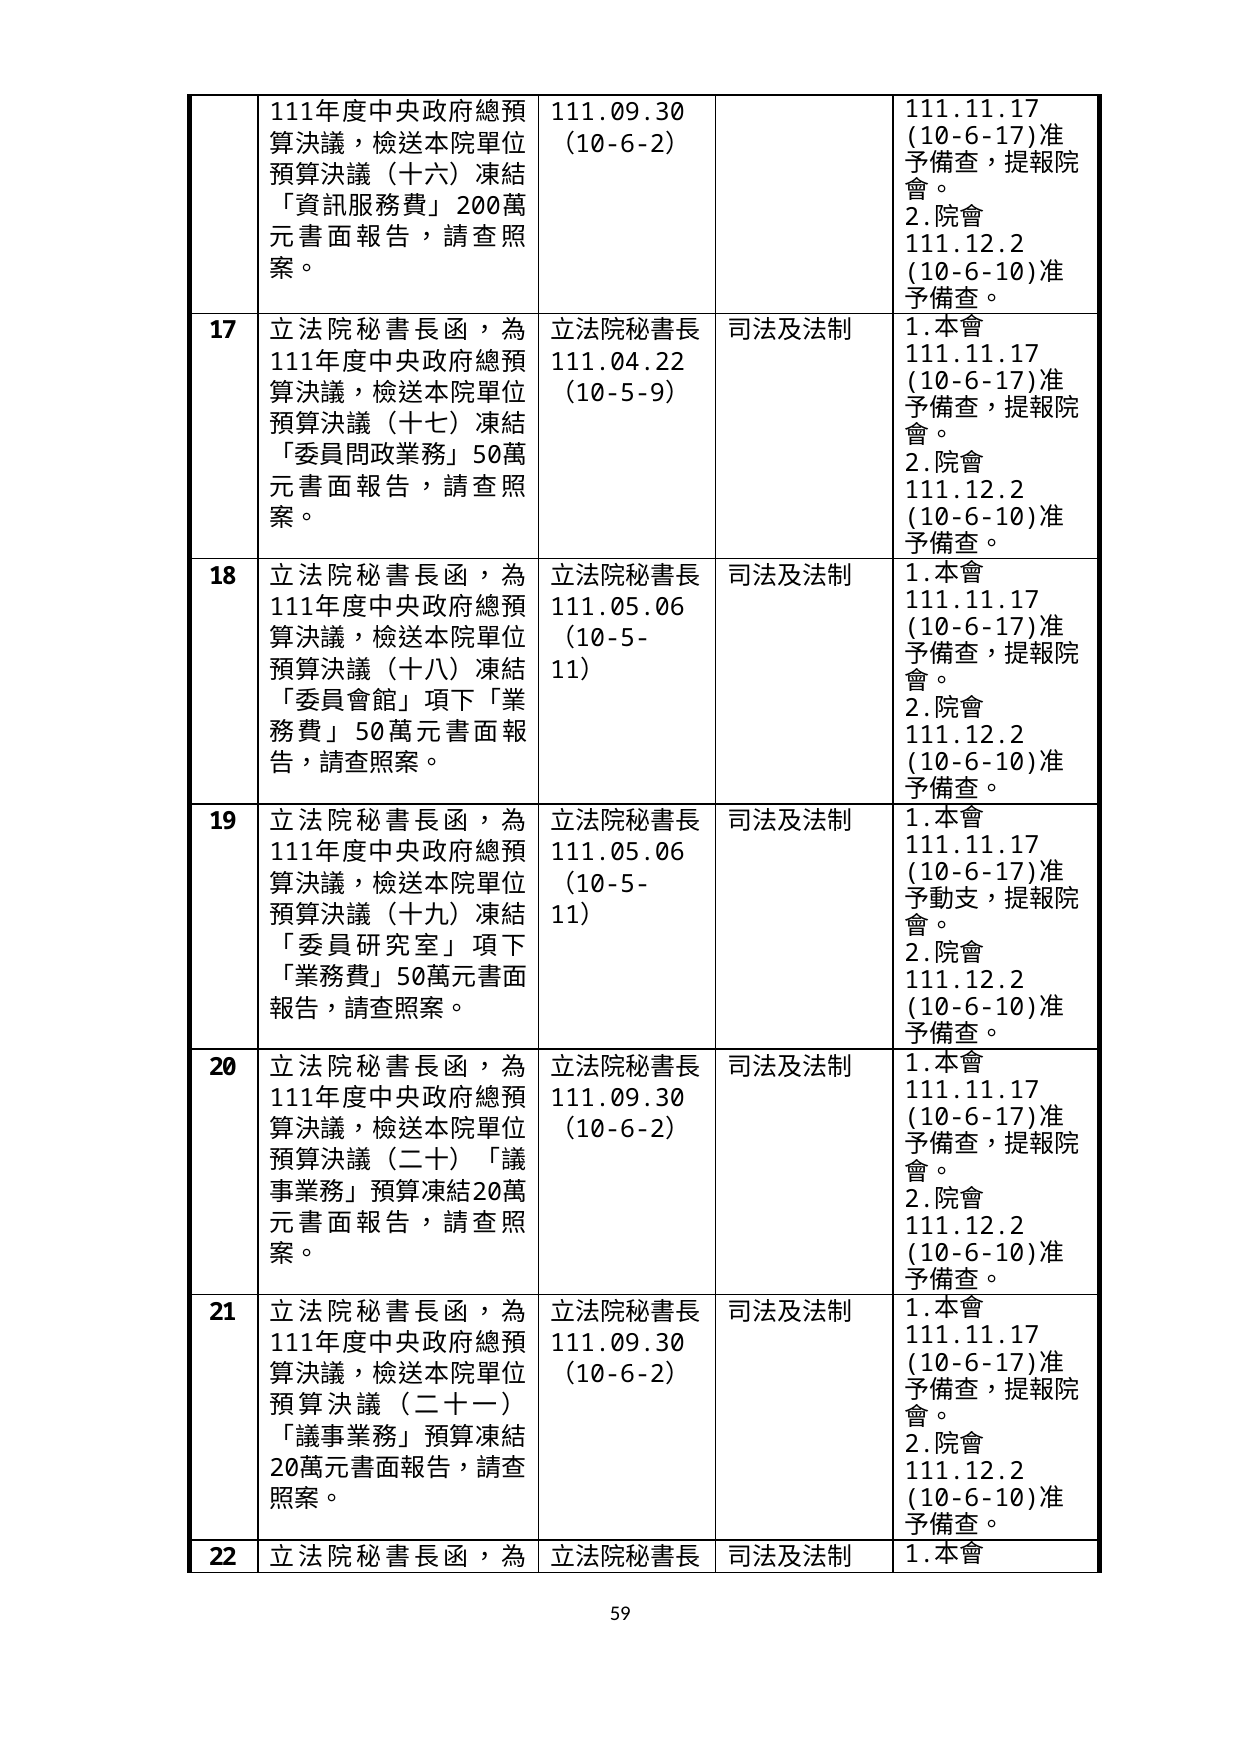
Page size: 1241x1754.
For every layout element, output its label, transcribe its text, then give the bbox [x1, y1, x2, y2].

table_cell 立法院秘書長函，為111年度中央政府總預算決議，檢送本院單位預算決議（二十一）「議事業務」預算凍結20萬元書面報告，請查照案。 [259, 1295, 538, 1539]
table_cell 18 [192, 559, 257, 803]
table_cell 司法及法制 [716, 1541, 892, 1572]
table_cell 19 [192, 805, 257, 1048]
table_cell 立法院秘書長 111.09.30 （10-6-2） [539, 1050, 715, 1294]
table_cell 立法院秘書長函，為111年度中央政府總預算決議，檢送本院單位預算決議（十九）凍結「委員研究室」項下「業務費」50萬元書面報告，請查照案。 [259, 805, 538, 1048]
table_cell 立法院秘書長 111.05.06 （10-5-11） [539, 559, 715, 803]
table_cell [192, 96, 257, 312]
table_cell 1.本會111.11.17 (10-6-17)准予動支，提報院會。 2.院會111.12.2 (10-6-10)准予備查。 [894, 805, 1097, 1048]
table_cell 立法院秘書長函，為111年度中央政府總預算決議，檢送本院單位預算決議（十七）凍結「委員問政業務」50萬元書面報告，請查照案。 [259, 314, 538, 558]
table_cell 111.11.17 (10-6-17)准予備查，提報院會。 2.院會111.12.2 (10-6-10)准予備查。 [894, 96, 1097, 312]
table_cell 1.本會111.11.17 (10-6-17)准予備查，提報院會。 2.院會111.12.2 (10-6-10)准予備查。 [894, 1050, 1097, 1294]
table_cell 20 [192, 1050, 257, 1294]
table_cell 立法院秘書長 [539, 1541, 715, 1572]
table_cell 立法院秘書長 111.05.06 （10-5-11） [539, 805, 715, 1048]
table_cell 司法及法制 [716, 1050, 892, 1294]
table_cell 立法院秘書長函，為111年度中央政府總預算決議，檢送本院單位預算決議（二十）「議事業務」預算凍結20萬元書面報告，請查照案。 [259, 1050, 538, 1294]
table_cell [716, 96, 892, 312]
table_cell 22 [192, 1541, 257, 1572]
table_cell 立法院秘書長 111.04.22 （10-5-9） [539, 314, 715, 558]
table_cell 1.本會111.11.17 (10-6-17)准予備查，提報院會。 2.院會111.12.2 (10-6-10)准予備查。 [894, 1295, 1097, 1539]
table_cell 立法院秘書長 111.09.30 （10-6-2） [539, 1295, 715, 1539]
table_cell 司法及法制 [716, 559, 892, 803]
table_cell 司法及法制 [716, 805, 892, 1048]
table_cell 司法及法制 [716, 314, 892, 558]
table_cell 21 [192, 1295, 257, 1539]
table_cell 立法院秘書長函，為111年度中央政府總預算決議，檢送本院單位預算決議（十八）凍結「委員會館」項下「業務費」50萬元書面報告，請查照案。 [259, 559, 538, 803]
table_cell 17 [192, 314, 257, 558]
table_cell 1.本會 [894, 1541, 1097, 1572]
table_cell 立法院秘書長函，為 [259, 1541, 538, 1572]
table_cell 1.本會111.11.17 (10-6-17)准予備查，提報院會。 2.院會111.12.2 (10-6-10)准予備查。 [894, 559, 1097, 803]
table_cell 111年度中央政府總預算決議，檢送本院單位預算決議（十六）凍結「資訊服務費」200萬元書面報告，請查照案。 [259, 96, 538, 312]
table_cell 司法及法制 [716, 1295, 892, 1539]
table_cell 111.09.30 （10-6-2） [539, 96, 715, 312]
table_cell 1.本會111.11.17 (10-6-17)准予備查，提報院會。 2.院會111.12.2 (10-6-10)准予備查。 [894, 314, 1097, 558]
